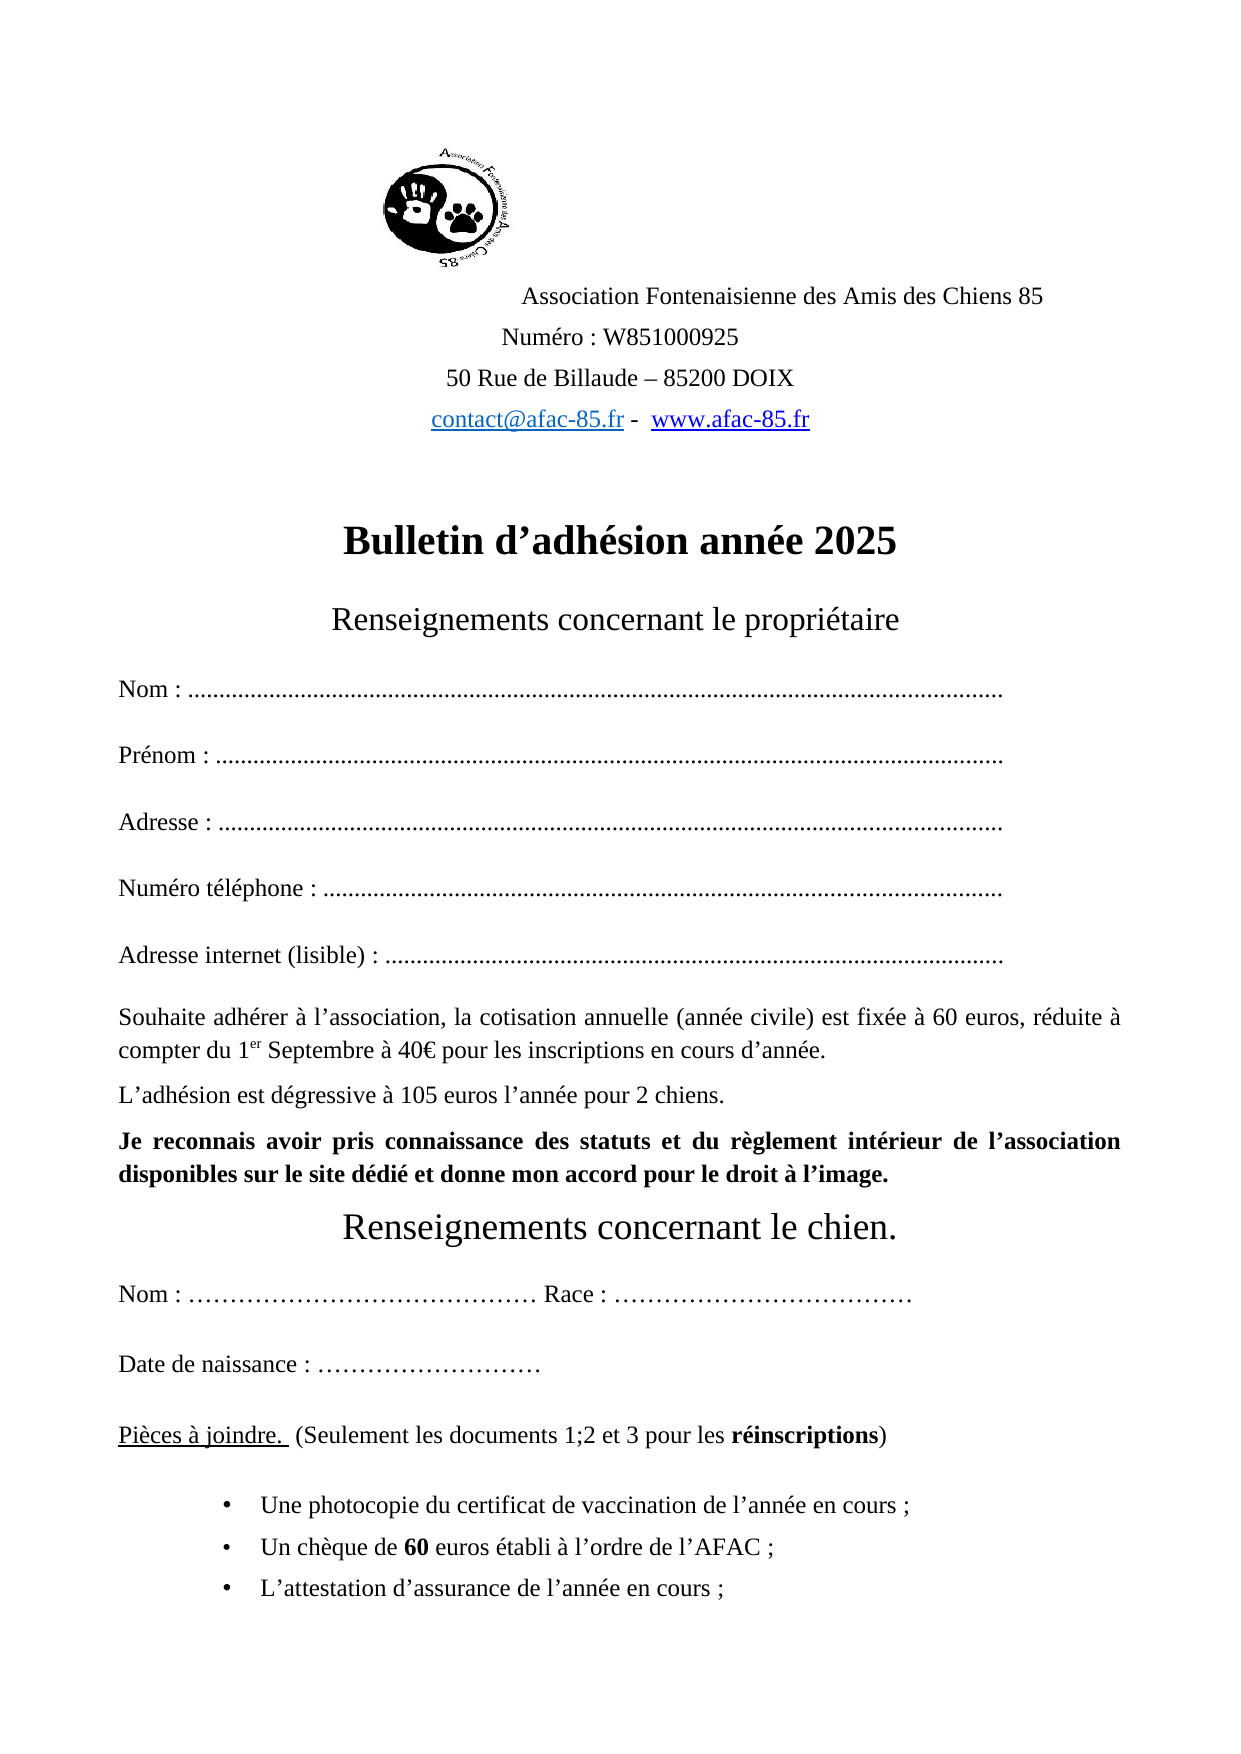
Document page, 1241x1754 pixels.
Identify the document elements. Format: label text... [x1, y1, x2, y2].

list L’attestation d’assurance de l’année en cours ; [223, 1573, 1122, 1602]
text Adresse internet (lisible) : [118, 940, 1122, 968]
text Nom : …………………………………… Race : ……………………………… [118, 1279, 1122, 1308]
text Renseignements concernant le propriétaire [118, 596, 1122, 639]
text Souhaite adhérer à l’association, la cotisation annuelle (année civile) est fixée à 60 euros, réduite à compter du 1er Septembre à 40€ pour les inscriptions en cours d’année. [118, 1002, 1122, 1064]
text Pièces à joindre. (Seulement les documents 1;2 et 3 pour les réinscriptions) [118, 1420, 1122, 1449]
text 50 Rue de Billaude – 85200 DOIX [118, 363, 1122, 392]
text Renseignements concernant le chien. [118, 1204, 1122, 1248]
list Une photocopie du certificat de vaccination de l’année en cours ; [223, 1491, 1122, 1519]
text contact@afac-85.fr - www.afac-85.fr [118, 404, 1122, 433]
text Adresse : [118, 807, 1122, 836]
text Date de naissance : ……………………… [118, 1349, 1122, 1378]
text Numéro : W851000925 [118, 322, 1122, 351]
text Nom : [118, 674, 1122, 703]
text Prénom : [118, 741, 1122, 769]
text Association Fontenaisienne des Amis des Chiens 85 [192, 131, 1122, 309]
text Numéro téléphone : [118, 873, 1122, 902]
text Bulletin d’adhésion année 2025 [118, 515, 1122, 563]
list Un chèque de 60 euros établi à l’ordre de l’AFAC ; [223, 1532, 1122, 1561]
text Je reconnais avoir pris connaissance des statuts et du règlement intérieur de l’association disponibles sur le site dédié et donne mon accord pour le droit à l’image. [118, 1126, 1122, 1188]
text L’adhésion est dégressive à 105 euros l’année pour 2 chiens. [118, 1080, 1122, 1109]
